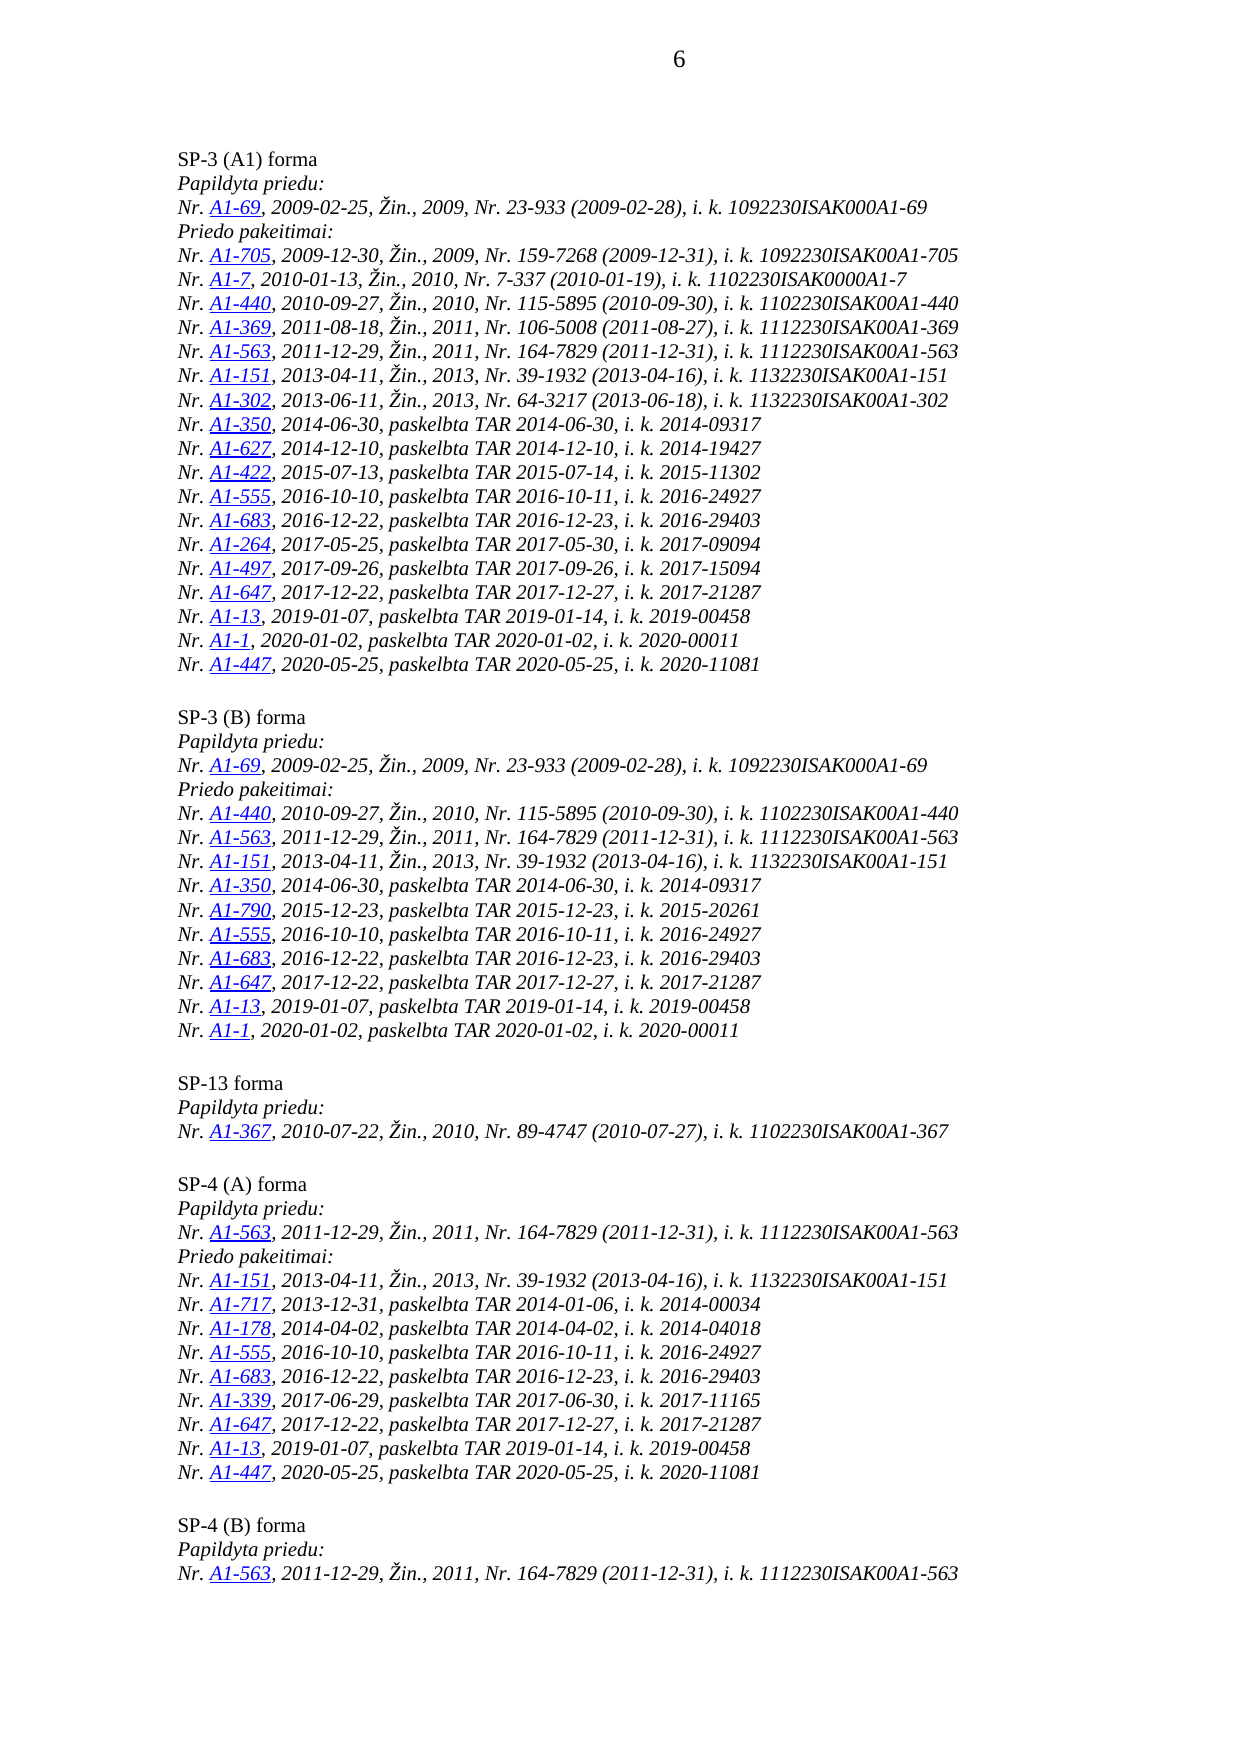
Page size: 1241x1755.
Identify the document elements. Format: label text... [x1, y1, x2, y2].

text Papildyta priedu: [177, 729, 1181, 753]
text Nr. A1-69, 2009-02-25, Žin., 2009, Nr. 23-933 (2009-02-28), i. k. 1092230ISAK000A1-69 [177, 195, 1181, 219]
text Nr. A1-350, 2014-06-30, paskelbta TAR 2014-06-30, i. k. 2014-09317 [177, 873, 1181, 897]
text Nr. A1-367, 2010-07-22, Žin., 2010, Nr. 89-4747 (2010-07-27), i. k. 1102230ISAK00A1-367 [177, 1119, 1181, 1143]
text Nr. A1-151, 2013-04-11, Žin., 2013, Nr. 39-1932 (2013-04-16), i. k. 1132230ISAK00A1-151 [177, 849, 1181, 873]
text Papildyta priedu: [177, 171, 1181, 195]
text Nr. A1-69, 2009-02-25, Žin., 2009, Nr. 23-933 (2009-02-28), i. k. 1092230ISAK000A1-69 [177, 753, 1181, 777]
text Nr. A1-350, 2014-06-30, paskelbta TAR 2014-06-30, i. k. 2014-09317 [177, 412, 1181, 436]
text Nr. A1-13, 2019-01-07, paskelbta TAR 2019-01-14, i. k. 2019-00458 [177, 994, 1181, 1018]
text SP-4 (B) forma [177, 1513, 1181, 1537]
text Nr. A1-563, 2011-12-29, Žin., 2011, Nr. 164-7829 (2011-12-31), i. k. 1112230ISAK00A1-563 [177, 1220, 1181, 1244]
text Nr. A1-447, 2020-05-25, paskelbta TAR 2020-05-25, i. k. 2020-11081 [177, 1460, 1181, 1484]
text Nr. A1-683, 2016-12-22, paskelbta TAR 2016-12-23, i. k. 2016-29403 [177, 508, 1181, 532]
text SP-13 forma [177, 1071, 1181, 1095]
text SP-3 (A1) forma [177, 147, 1181, 171]
text Nr. A1-497, 2017-09-26, paskelbta TAR 2017-09-26, i. k. 2017-15094 [177, 556, 1181, 580]
text Papildyta priedu: [177, 1095, 1181, 1119]
text Nr. A1-302, 2013-06-11, Žin., 2013, Nr. 64-3217 (2013-06-18), i. k. 1132230ISAK00A1-302 [177, 387, 1181, 412]
text Priedo pakeitimai: [177, 219, 1181, 243]
text Nr. A1-563, 2011-12-29, Žin., 2011, Nr. 164-7829 (2011-12-31), i. k. 1112230ISAK00A1-563 [177, 339, 1181, 363]
text Nr. A1-647, 2017-12-22, paskelbta TAR 2017-12-27, i. k. 2017-21287 [177, 580, 1181, 604]
text SP-3 (B) forma [177, 705, 1181, 729]
text Priedo pakeitimai: [177, 1244, 1181, 1268]
text Nr. A1-563, 2011-12-29, Žin., 2011, Nr. 164-7829 (2011-12-31), i. k. 1112230ISAK00A1-563 [177, 825, 1181, 849]
text Nr. A1-447, 2020-05-25, paskelbta TAR 2020-05-25, i. k. 2020-11081 [177, 652, 1181, 676]
text Papildyta priedu: [177, 1537, 1181, 1561]
text Nr. A1-555, 2016-10-10, paskelbta TAR 2016-10-11, i. k. 2016-24927 [177, 922, 1181, 946]
text Nr. A1-555, 2016-10-10, paskelbta TAR 2016-10-11, i. k. 2016-24927 [177, 484, 1181, 508]
text Nr. A1-151, 2013-04-11, Žin., 2013, Nr. 39-1932 (2013-04-16), i. k. 1132230ISAK00A1-151 [177, 363, 1181, 387]
text Nr. A1-647, 2017-12-22, paskelbta TAR 2017-12-27, i. k. 2017-21287 [177, 970, 1181, 994]
text Nr. A1-339, 2017-06-29, paskelbta TAR 2017-06-30, i. k. 2017-11165 [177, 1388, 1181, 1412]
text Nr. A1-151, 2013-04-11, Žin., 2013, Nr. 39-1932 (2013-04-16), i. k. 1132230ISAK00A1-151 [177, 1268, 1181, 1292]
text Nr. A1-705, 2009-12-30, Žin., 2009, Nr. 159-7268 (2009-12-31), i. k. 1092230ISAK00A1-705 [177, 243, 1181, 267]
text SP-4 (A) forma [177, 1172, 1181, 1196]
text Nr. A1-1, 2020-01-02, paskelbta TAR 2020-01-02, i. k. 2020-00011 [177, 628, 1181, 652]
text Nr. A1-369, 2011-08-18, Žin., 2011, Nr. 106-5008 (2011-08-27), i. k. 1112230ISAK00A1-369 [177, 315, 1181, 339]
text Nr. A1-717, 2013-12-31, paskelbta TAR 2014-01-06, i. k. 2014-00034 [177, 1292, 1181, 1316]
text Nr. A1-683, 2016-12-22, paskelbta TAR 2016-12-23, i. k. 2016-29403 [177, 1364, 1181, 1388]
text Nr. A1-627, 2014-12-10, paskelbta TAR 2014-12-10, i. k. 2014-19427 [177, 436, 1181, 460]
text Papildyta priedu: [177, 1196, 1181, 1220]
text Nr. A1-440, 2010-09-27, Žin., 2010, Nr. 115-5895 (2010-09-30), i. k. 1102230ISAK00A1-440 [177, 801, 1181, 825]
text Nr. A1-555, 2016-10-10, paskelbta TAR 2016-10-11, i. k. 2016-24927 [177, 1340, 1181, 1364]
text Nr. A1-422, 2015-07-13, paskelbta TAR 2015-07-14, i. k. 2015-11302 [177, 460, 1181, 484]
text Nr. A1-264, 2017-05-25, paskelbta TAR 2017-05-30, i. k. 2017-09094 [177, 532, 1181, 556]
text Nr. A1-178, 2014-04-02, paskelbta TAR 2014-04-02, i. k. 2014-04018 [177, 1316, 1181, 1340]
text Priedo pakeitimai: [177, 777, 1181, 801]
text Nr. A1-563, 2011-12-29, Žin., 2011, Nr. 164-7829 (2011-12-31), i. k. 1112230ISAK00A1-563 [177, 1561, 1181, 1585]
text Nr. A1-1, 2020-01-02, paskelbta TAR 2020-01-02, i. k. 2020-00011 [177, 1018, 1181, 1042]
text Nr. A1-647, 2017-12-22, paskelbta TAR 2017-12-27, i. k. 2017-21287 [177, 1412, 1181, 1436]
text Nr. A1-440, 2010-09-27, Žin., 2010, Nr. 115-5895 (2010-09-30), i. k. 1102230ISAK00A1-440 [177, 291, 1181, 315]
text Nr. A1-7, 2010-01-13, Žin., 2010, Nr. 7-337 (2010-01-19), i. k. 1102230ISAK0000A1-7 [177, 267, 1181, 291]
text Nr. A1-13, 2019-01-07, paskelbta TAR 2019-01-14, i. k. 2019-00458 [177, 1436, 1181, 1460]
text Nr. A1-13, 2019-01-07, paskelbta TAR 2019-01-14, i. k. 2019-00458 [177, 604, 1181, 628]
text Nr. A1-790, 2015-12-23, paskelbta TAR 2015-12-23, i. k. 2015-20261 [177, 897, 1181, 922]
text Nr. A1-683, 2016-12-22, paskelbta TAR 2016-12-23, i. k. 2016-29403 [177, 946, 1181, 970]
